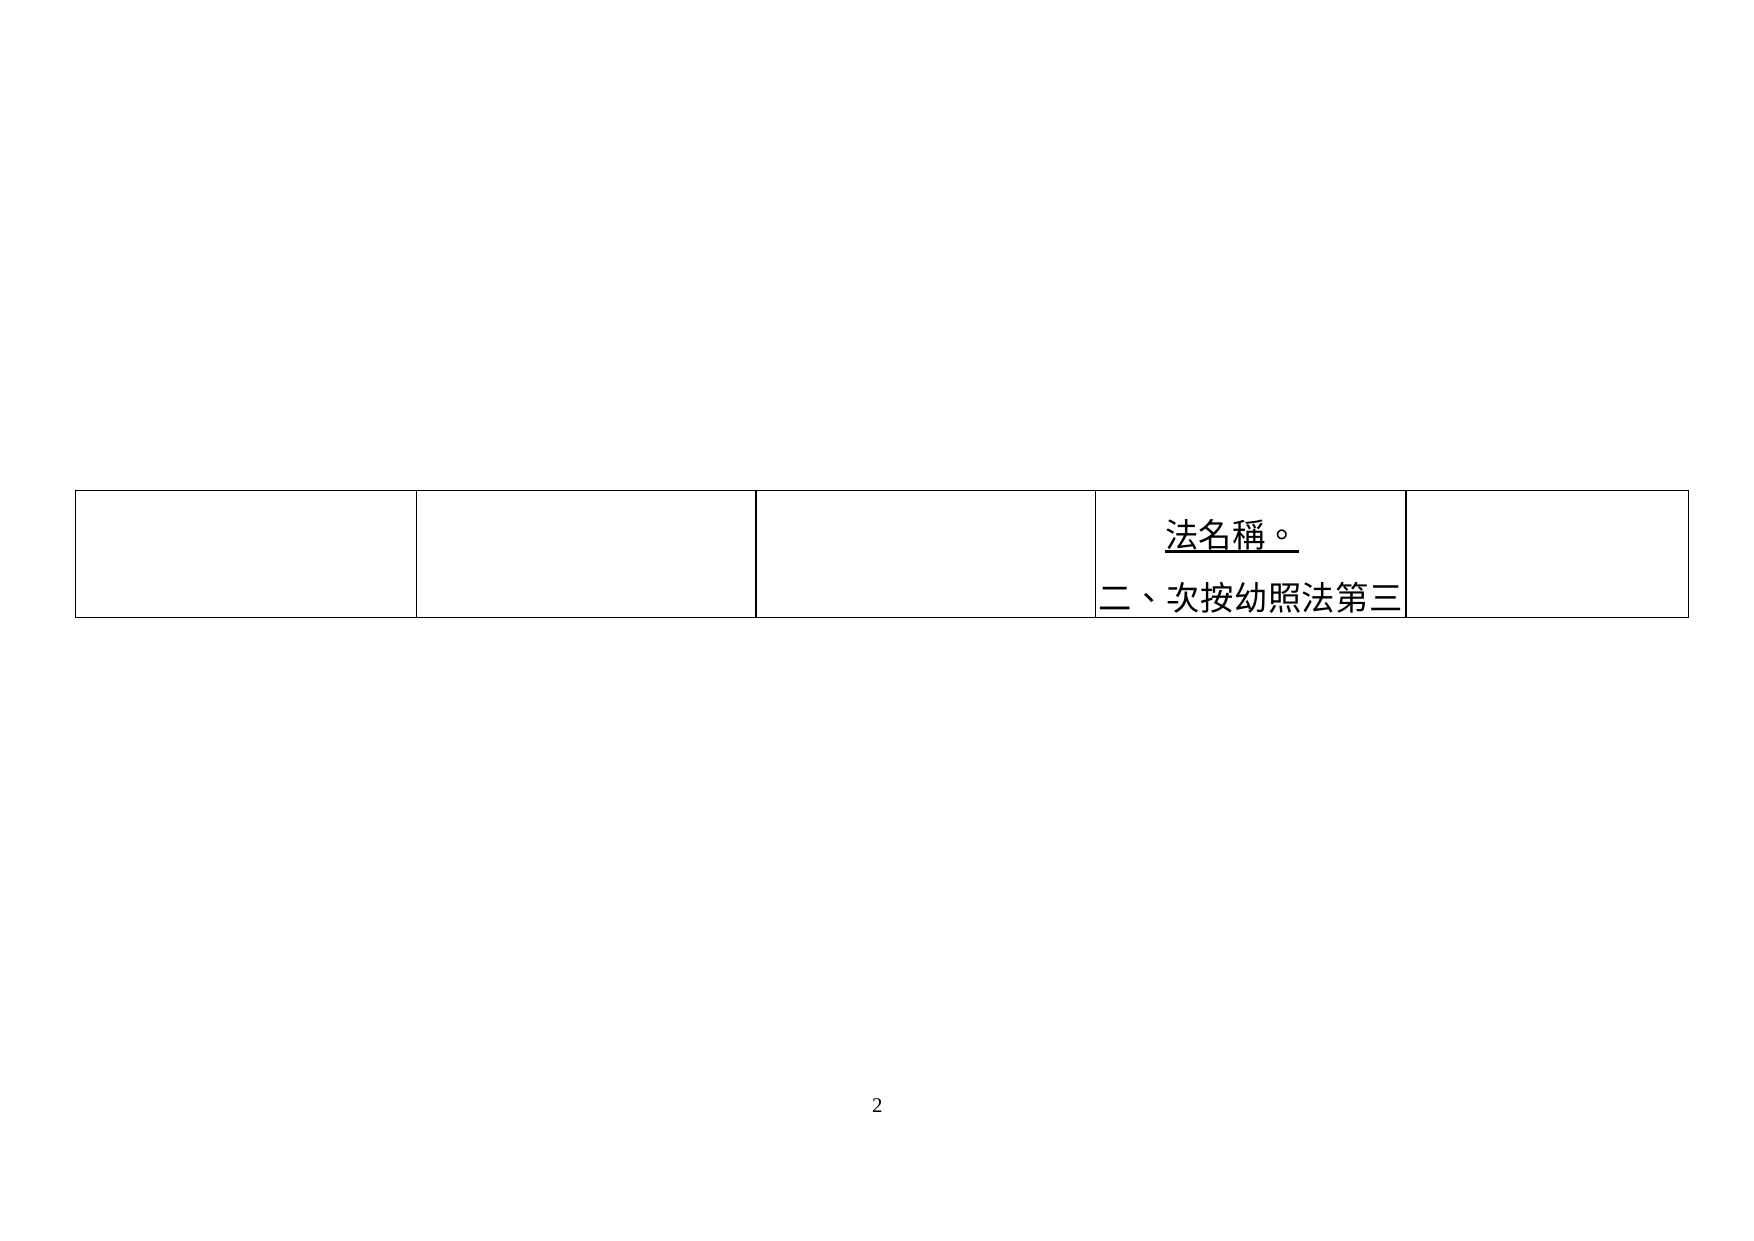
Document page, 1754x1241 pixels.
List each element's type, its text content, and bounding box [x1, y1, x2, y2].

table_cell 法名稱。 二、次按幼照法第三 [1096, 491, 1405, 617]
table_cell [1407, 491, 1688, 617]
table_cell [757, 491, 1095, 617]
table_cell [417, 491, 755, 617]
table_cell [76, 491, 416, 617]
